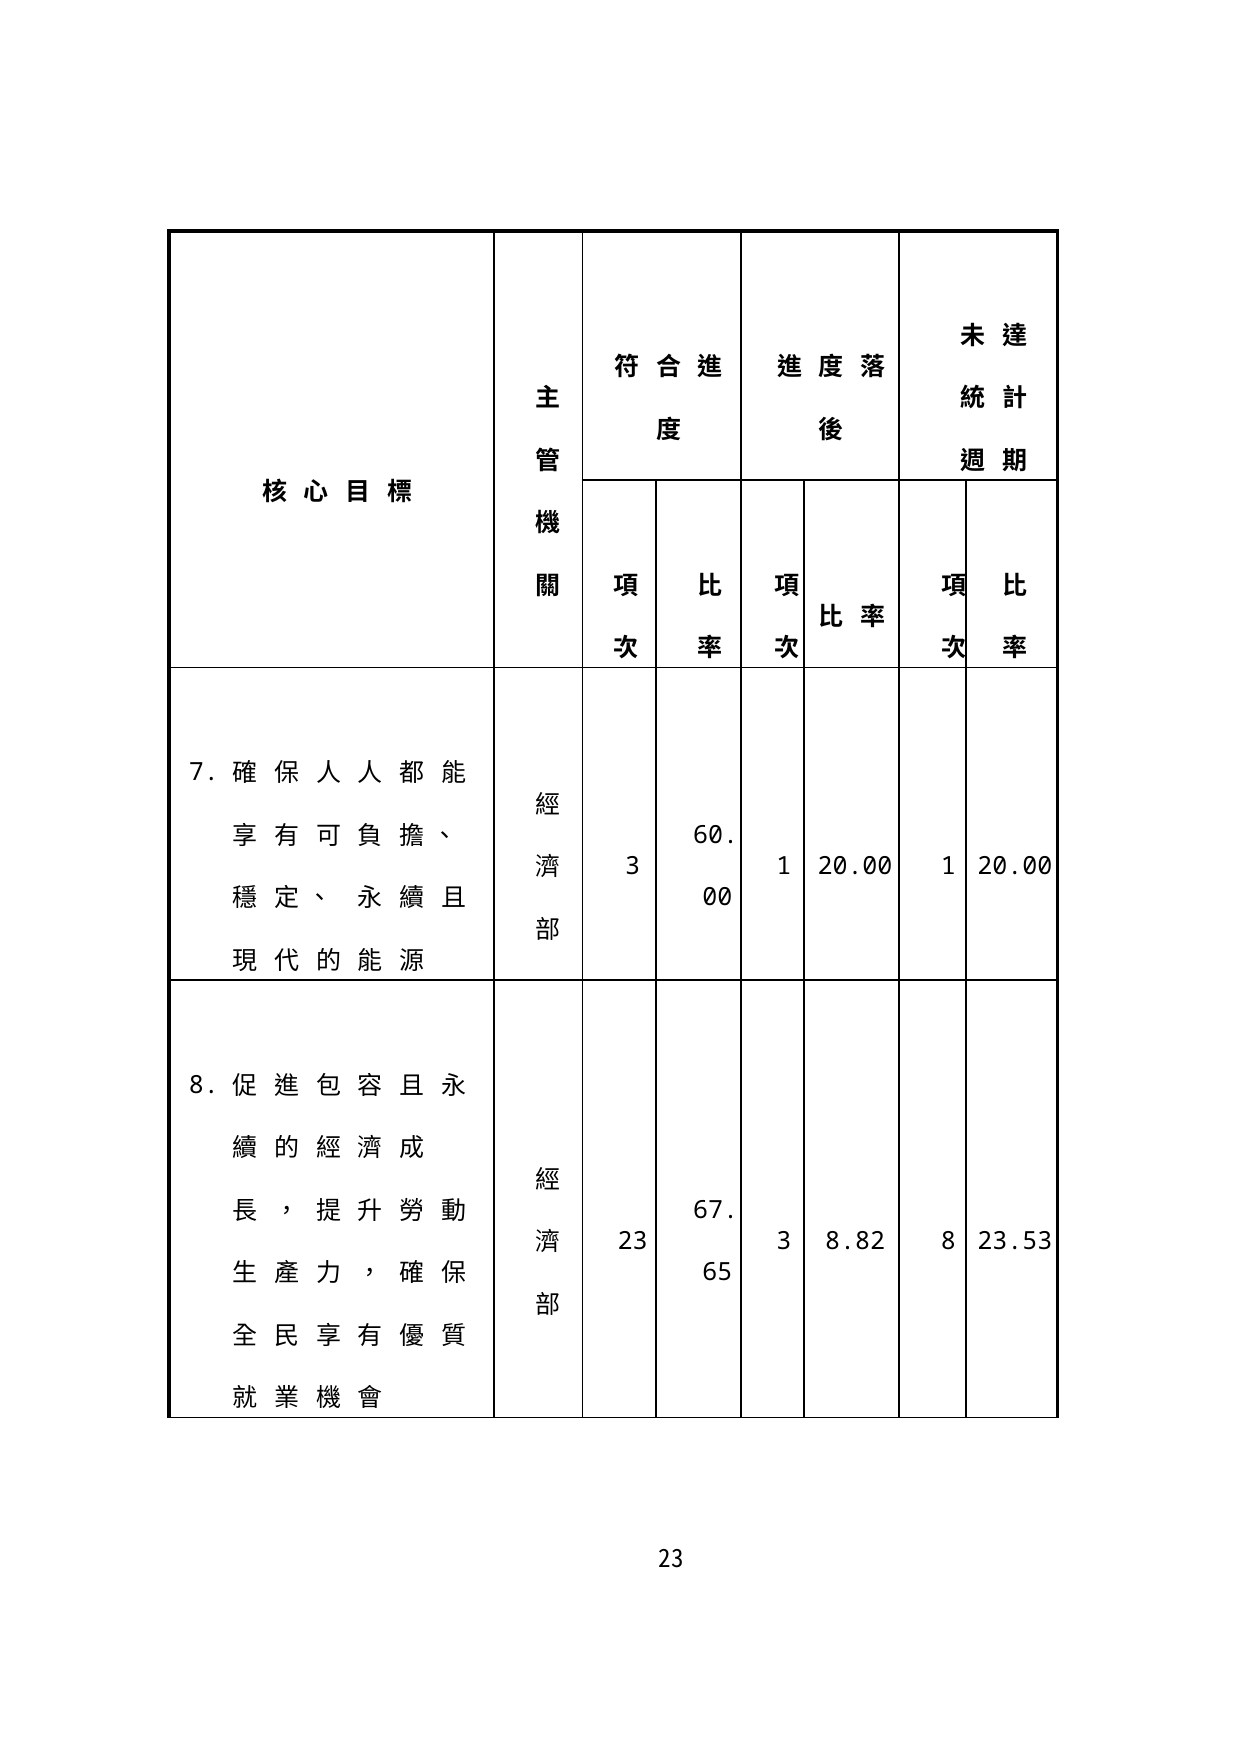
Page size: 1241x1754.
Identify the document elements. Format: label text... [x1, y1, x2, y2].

table_cell 20.00 [805, 668, 898, 979]
table_header 核心目標 [171, 233, 493, 667]
table_cell 項次 [583, 481, 655, 667]
table_cell 項次 [742, 481, 803, 667]
table_cell 7.確保人人都能享有可負擔、穩定、永續且現代的能源 [171, 668, 493, 979]
table_header 進度落後 [742, 233, 898, 479]
table_cell 20.00 [967, 668, 1056, 979]
table_cell 3 [742, 981, 803, 1417]
table_cell 23 [583, 981, 655, 1417]
table_cell 8.促進包容且永續的經濟成長，提升勞動生產力，確保全民享有優質就業機會 [171, 981, 493, 1417]
table_header 符合進度 [583, 233, 740, 479]
table_cell 23.53 [967, 981, 1056, 1417]
table_cell 1 [900, 668, 965, 979]
table_cell 項次 [900, 481, 965, 667]
table_cell 比率 [657, 481, 740, 667]
table_cell 經濟部 [495, 668, 582, 979]
table_cell 1 [742, 668, 803, 979]
table_cell 67.65 [657, 981, 740, 1417]
table_cell 經濟部 [495, 981, 582, 1417]
table_cell 比率 [805, 481, 898, 667]
table_cell 8.82 [805, 981, 898, 1417]
table_header 未達統計週期 [900, 233, 1056, 479]
table_cell 3 [583, 668, 655, 979]
table_cell 60.00 [657, 668, 740, 979]
table_cell 8 [900, 981, 965, 1417]
table_header 主管 機關 [495, 233, 582, 667]
table_cell 比率 [967, 481, 1056, 667]
